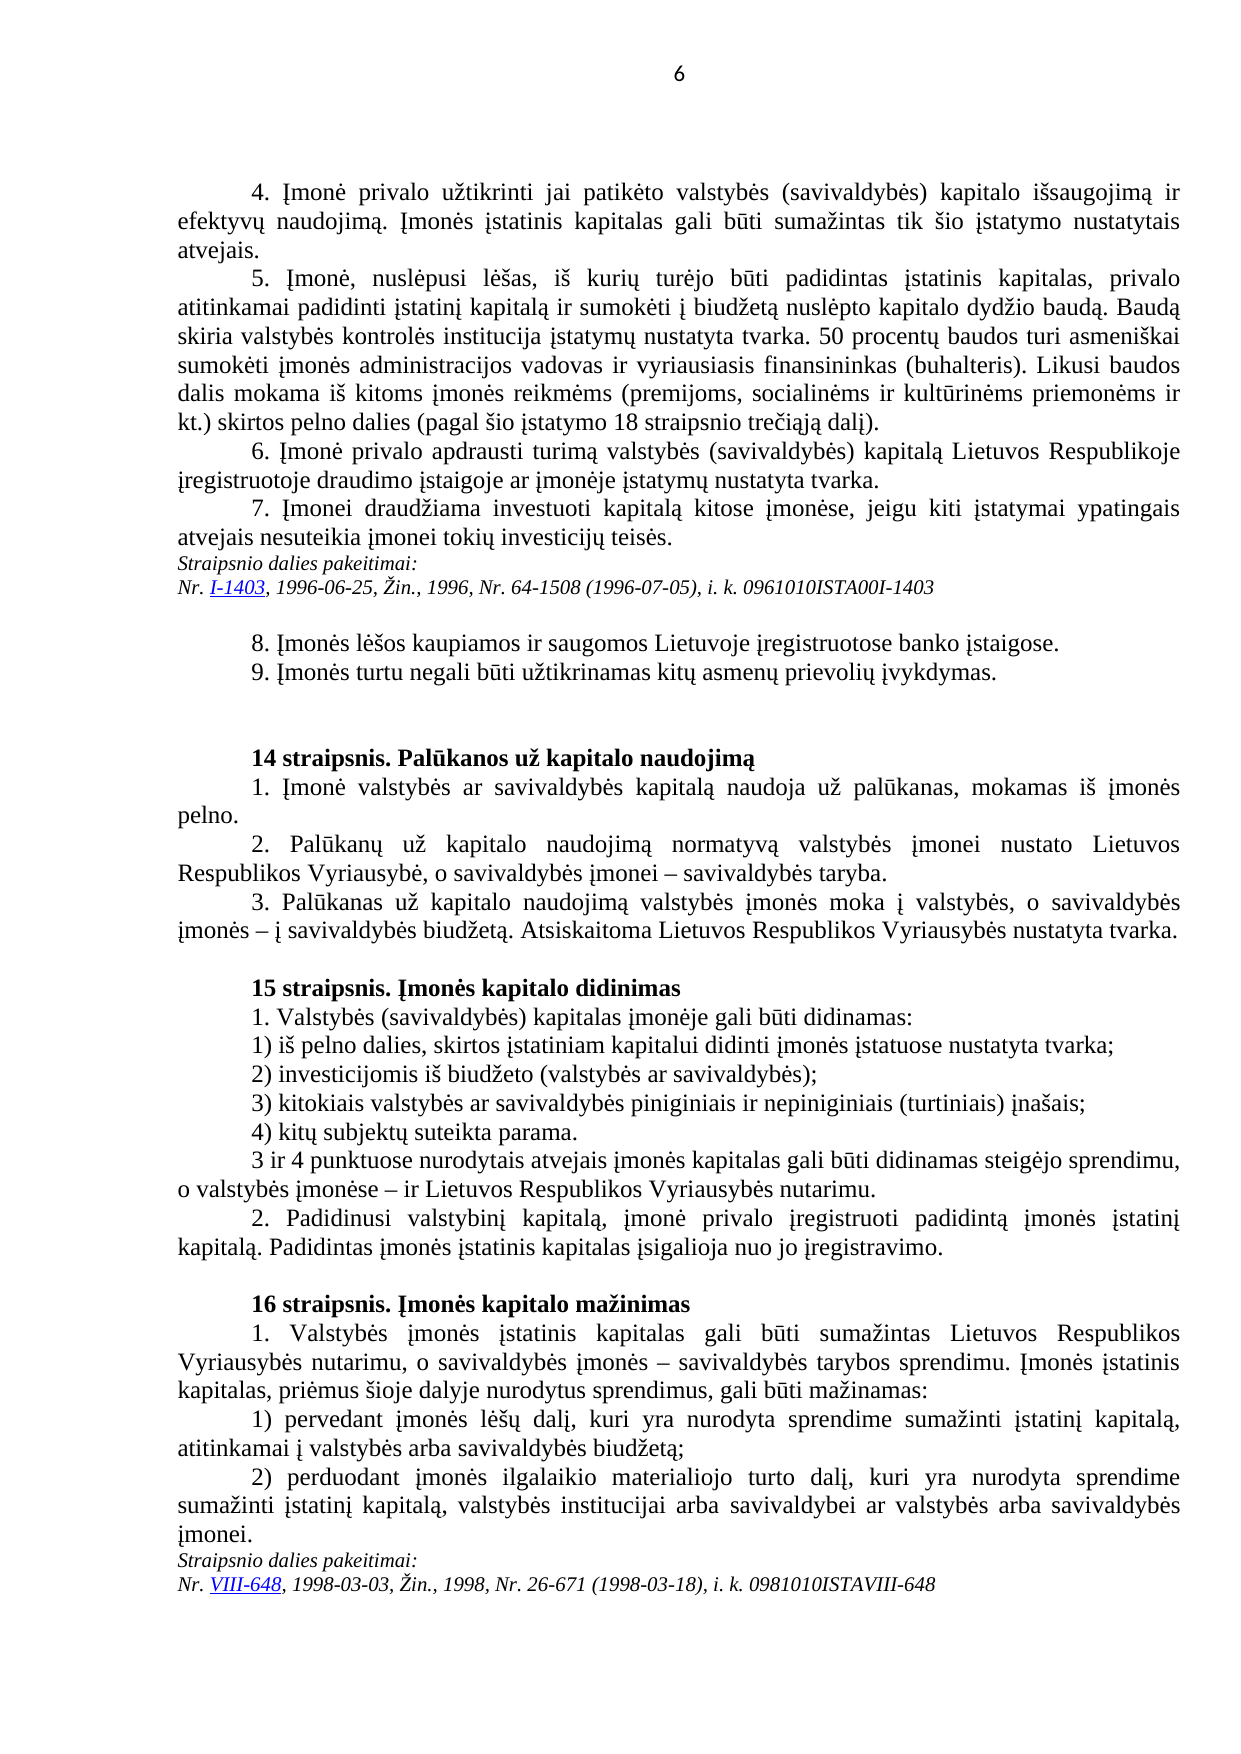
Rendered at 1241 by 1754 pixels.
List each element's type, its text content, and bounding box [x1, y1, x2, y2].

text 6. Įmonė privalo apdrausti turimą valstybės (savivaldybės) kapitalą Lietuvos Respublikoje įregistruotoje draudimo įstaigoje ar įmonėje įstatymų nustatyta tvarka. [177, 436, 1181, 493]
text Straipsnio dalies pakeitimai: [177, 1548, 1181, 1572]
text 2. Padidinusi valstybinį kapitalą, įmonė privalo įregistruoti padidintą įmonės įstatinį kapitalą. Padidintas įmonės įstatinis kapitalas įsigalioja nuo jo įregistravimo. [177, 1203, 1181, 1260]
text 4. Įmonė privalo užtikrinti jai patikėto valstybės (savivaldybės) kapitalo išsaugojimą ir efektyvų naudojimą. Įmonės įstatinis kapitalas gali būti sumažintas tik šio įstatymo nustatytais atvejais. [177, 177, 1181, 263]
text 1. Valstybės įmonės įstatinis kapitalas gali būti sumažintas Lietuvos Respublikos Vyriausybės nutarimu, o savivaldybės įmonės – savivaldybės tarybos sprendimu. Įmonės įstatinis kapitalas, priėmus šioje dalyje nurodytus sprendimus, gali būti mažinamas: [177, 1318, 1181, 1404]
text 14 straipsnis. Palūkanos už kapitalo naudojimą [177, 743, 1181, 772]
text 3) kitokiais valstybės ar savivaldybės piniginiais ir nepiniginiais (turtiniais) įnašais; [177, 1088, 1181, 1117]
text 8. Įmonės lėšos kaupiamos ir saugomos Lietuvoje įregistruotose banko įstaigose. [177, 628, 1181, 657]
text 16 straipsnis. Įmonės kapitalo mažinimas [177, 1289, 1181, 1318]
text 2. Palūkanų už kapitalo naudojimą normatyvą valstybės įmonei nustato Lietuvos Respublikos Vyriausybė, o savivaldybės įmonei – savivaldybės taryba. [177, 829, 1181, 887]
text 2) perduodant įmonės ilgalaikio materialiojo turto dalį, kuri yra nurodyta sprendime sumažinti įstatinį kapitalą, valstybės institucijai arba savivaldybei ar valstybės arba savivaldybės įmonei. [177, 1462, 1181, 1548]
text 1) iš pelno dalies, skirtos įstatiniam kapitalui didinti įmonės įstatuose nustatyta tvarka; [177, 1030, 1181, 1059]
text 5. Įmonė, nuslėpusi lėšas, iš kurių turėjo būti padidintas įstatinis kapitalas, privalo atitinkamai padidinti įstatinį kapitalą ir sumokėti į biudžetą nuslėpto kapitalo dydžio baudą. Baudą skiria valstybės kontrolės institucija įstatymų nustatyta tvarka. 50 procentų baudos turi asmeniškai sumokėti įmonės administracijos vadovas ir vyriausiasis finansininkas (buhalteris). Likusi baudos dalis mokama iš kitoms įmonės reikmėms (premijoms, socialinėms ir kultūrinėms priemonėms ir kt.) skirtos pelno dalies (pagal šio įstatymo 18 straipsnio trečiąją dalį). [177, 263, 1181, 436]
text 3. Palūkanas už kapitalo naudojimą valstybės įmonės moka į valstybės, o savivaldybės įmonės – į savivaldybės biudžetą. Atsiskaitoma Lietuvos Respublikos Vyriausybės nustatyta tvarka. [177, 887, 1181, 944]
text 1. Įmonė valstybės ar savivaldybės kapitalą naudoja už palūkanas, mokamas iš įmonės pelno. [177, 772, 1181, 829]
text 9. Įmonės turtu negali būti užtikrinamas kitų asmenų prievolių įvykdymas. [177, 657, 1181, 685]
text Straipsnio dalies pakeitimai: [177, 551, 1181, 575]
text 1. Valstybės (savivaldybės) kapitalas įmonėje gali būti didinamas: [177, 1002, 1181, 1030]
text 15 straipsnis. Įmonės kapitalo didinimas [177, 973, 1181, 1002]
text 7. Įmonei draudžiama investuoti kapitalą kitose įmonėse, jeigu kiti įstatymai ypatingais atvejais nesuteikia įmonei tokių investicijų teisės. [177, 493, 1181, 551]
text Nr. I-1403, 1996-06-25, Žin., 1996, Nr. 64-1508 (1996-07-05), i. k. 0961010ISTA00I-1403 [177, 575, 1181, 599]
text 3 ir 4 punktuose nurodytais atvejais įmonės kapitalas gali būti didinamas steigėjo sprendimu, o valstybės įmonėse – ir Lietuvos Respublikos Vyriausybės nutarimu. [177, 1145, 1181, 1203]
text 4) kitų subjektų suteikta parama. [177, 1117, 1181, 1145]
text 2) investicijomis iš biudžeto (valstybės ar savivaldybės); [177, 1059, 1181, 1088]
text 1) pervedant įmonės lėšų dalį, kuri yra nurodyta sprendime sumažinti įstatinį kapitalą, atitinkamai į valstybės arba savivaldybės biudžetą; [177, 1404, 1181, 1462]
text Nr. VIII-648, 1998-03-03, Žin., 1998, Nr. 26-671 (1998-03-18), i. k. 0981010ISTAVIII-648 [177, 1572, 1181, 1596]
